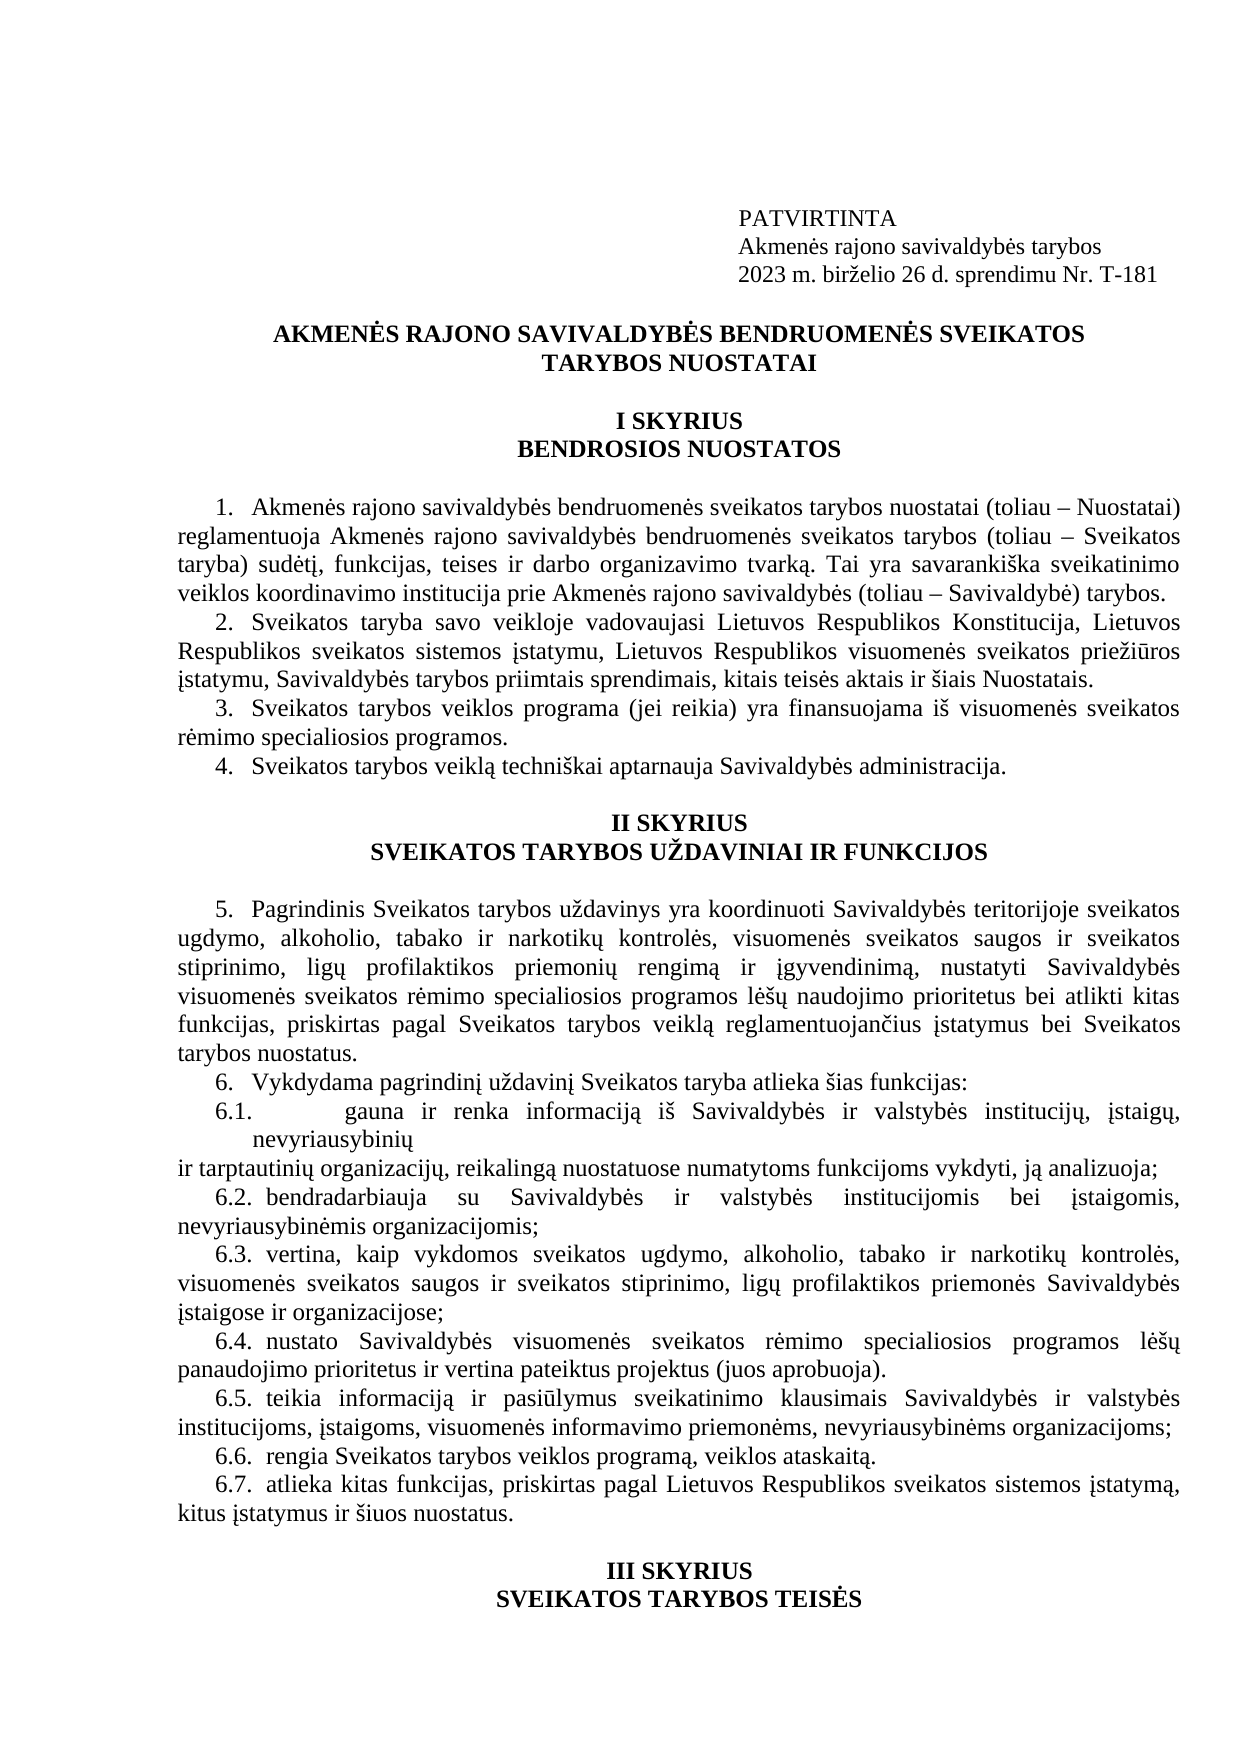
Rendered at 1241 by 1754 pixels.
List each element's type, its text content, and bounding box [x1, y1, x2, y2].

list gauna ir renka informaciją iš Savivaldybės ir valstybės institucijų, įstaigų, nevyriausybinių [215, 1096, 1181, 1153]
text II SKYRIUS [177, 808, 1181, 837]
list teikia informaciją ir pasiūlymus sveikatinimo klausimais Savivaldybės ir valstybės institucijoms, įstaigoms, visuomenės informavimo priemonėms, nevyriausybinėms organizacijoms; [177, 1383, 1181, 1441]
list Sveikatos taryba savo veikloje vadovaujasi Lietuvos Respublikos Konstitucija, Lietuvos Respublikos sveikatos sistemos įstatymu, Lietuvos Respublikos visuomenės sveikatos priežiūros įstatymu, Savivaldybės tarybos priimtais sprendimais, kitais teisės aktais ir šiais Nuostatais. [177, 607, 1181, 693]
text Akmenės rajono savivaldybės tarybos [177, 232, 1181, 259]
list nustato Savivaldybės visuomenės sveikatos rėmimo specialiosios programos lėšų panaudojimo prioritetus ir vertina pateiktus projektus (juos aprobuoja). [177, 1326, 1181, 1383]
text ir tarptautinių organizacijų, reikalingą nuostatuose numatytoms funkcijoms vykdyti, ją analizuoja; [177, 1153, 1181, 1182]
list Sveikatos tarybos veiklos programa (jei reikia) yra finansuojama iš visuomenės sveikatos rėmimo specialiosios programos. [177, 693, 1181, 751]
list Akmenės rajono savivaldybės bendruomenės sveikatos tarybos nuostatai (toliau – Nuostatai) reglamentuoja Akmenės rajono savivaldybės bendruomenės sveikatos tarybos (toliau – Sveikatos taryba) sudėtį, funkcijas, teises ir darbo organizavimo tvarką. Tai yra savarankiška sveikatinimo veiklos koordinavimo institucija prie Akmenės rajono savivaldybės (toliau – Savivaldybė) tarybos. [177, 492, 1181, 607]
text BENDROSIOS NUOSTATOS [177, 434, 1181, 463]
text SVEIKATOS TARYBOS TEISĖS [177, 1584, 1181, 1613]
list vertina, kaip vykdomos sveikatos ugdymo, alkoholio, tabako ir narkotikų kontrolės, visuomenės sveikatos saugos ir sveikatos stiprinimo, ligų profilaktikos priemonės Savivaldybės įstaigose ir organizacijose; [177, 1239, 1181, 1326]
list Pagrindinis Sveikatos tarybos uždavinys yra koordinuoti Savivaldybės teritorijoje sveikatos ugdymo, alkoholio, tabako ir narkotikų kontrolės, visuomenės sveikatos saugos ir sveikatos stiprinimo, ligų profilaktikos priemonių rengimą ir įgyvendinimą, nustatyti Savivaldybės visuomenės sveikatos rėmimo specialiosios programos lėšų naudojimo prioritetus bei atlikti kitas funkcijas, priskirtas pagal Sveikatos tarybos veiklą reglamentuojančius įstatymus bei Sveikatos tarybos nuostatus. [177, 894, 1181, 1067]
list bendradarbiauja su Savivaldybės ir valstybės institucijomis bei įstaigomis, nevyriausybinėmis organizacijomis; [177, 1182, 1181, 1239]
text SVEIKATOS TARYBOS UŽDAVINIAI IR FUNKCIJOS [177, 837, 1181, 866]
text 2023 m. birželio 26 d. sprendimu Nr. T-181 [177, 259, 1181, 287]
text I SKYRIUS [177, 406, 1181, 434]
text AKMENĖS RAJONO SAVIVALDYBĖS BENDRUOMENĖS SVEIKATOS [177, 319, 1181, 348]
list rengia Sveikatos tarybos veiklos programą, veiklos ataskaitą. [177, 1441, 1181, 1469]
list Vykdydama pagrindinį uždavinį Sveikatos taryba atlieka šias funkcijas: [177, 1067, 1181, 1096]
text III SKYRIUS [177, 1556, 1181, 1584]
text TARYBOS NUOSTATAI [177, 348, 1181, 377]
text PATVIRTINTA [177, 204, 1181, 232]
list Sveikatos tarybos veiklą techniškai aptarnauja Savivaldybės administracija. [177, 751, 1181, 779]
list atlieka kitas funkcijas, priskirtas pagal Lietuvos Respublikos sveikatos sistemos įstatymą, kitus įstatymus ir šiuos nuostatus. [177, 1469, 1181, 1527]
